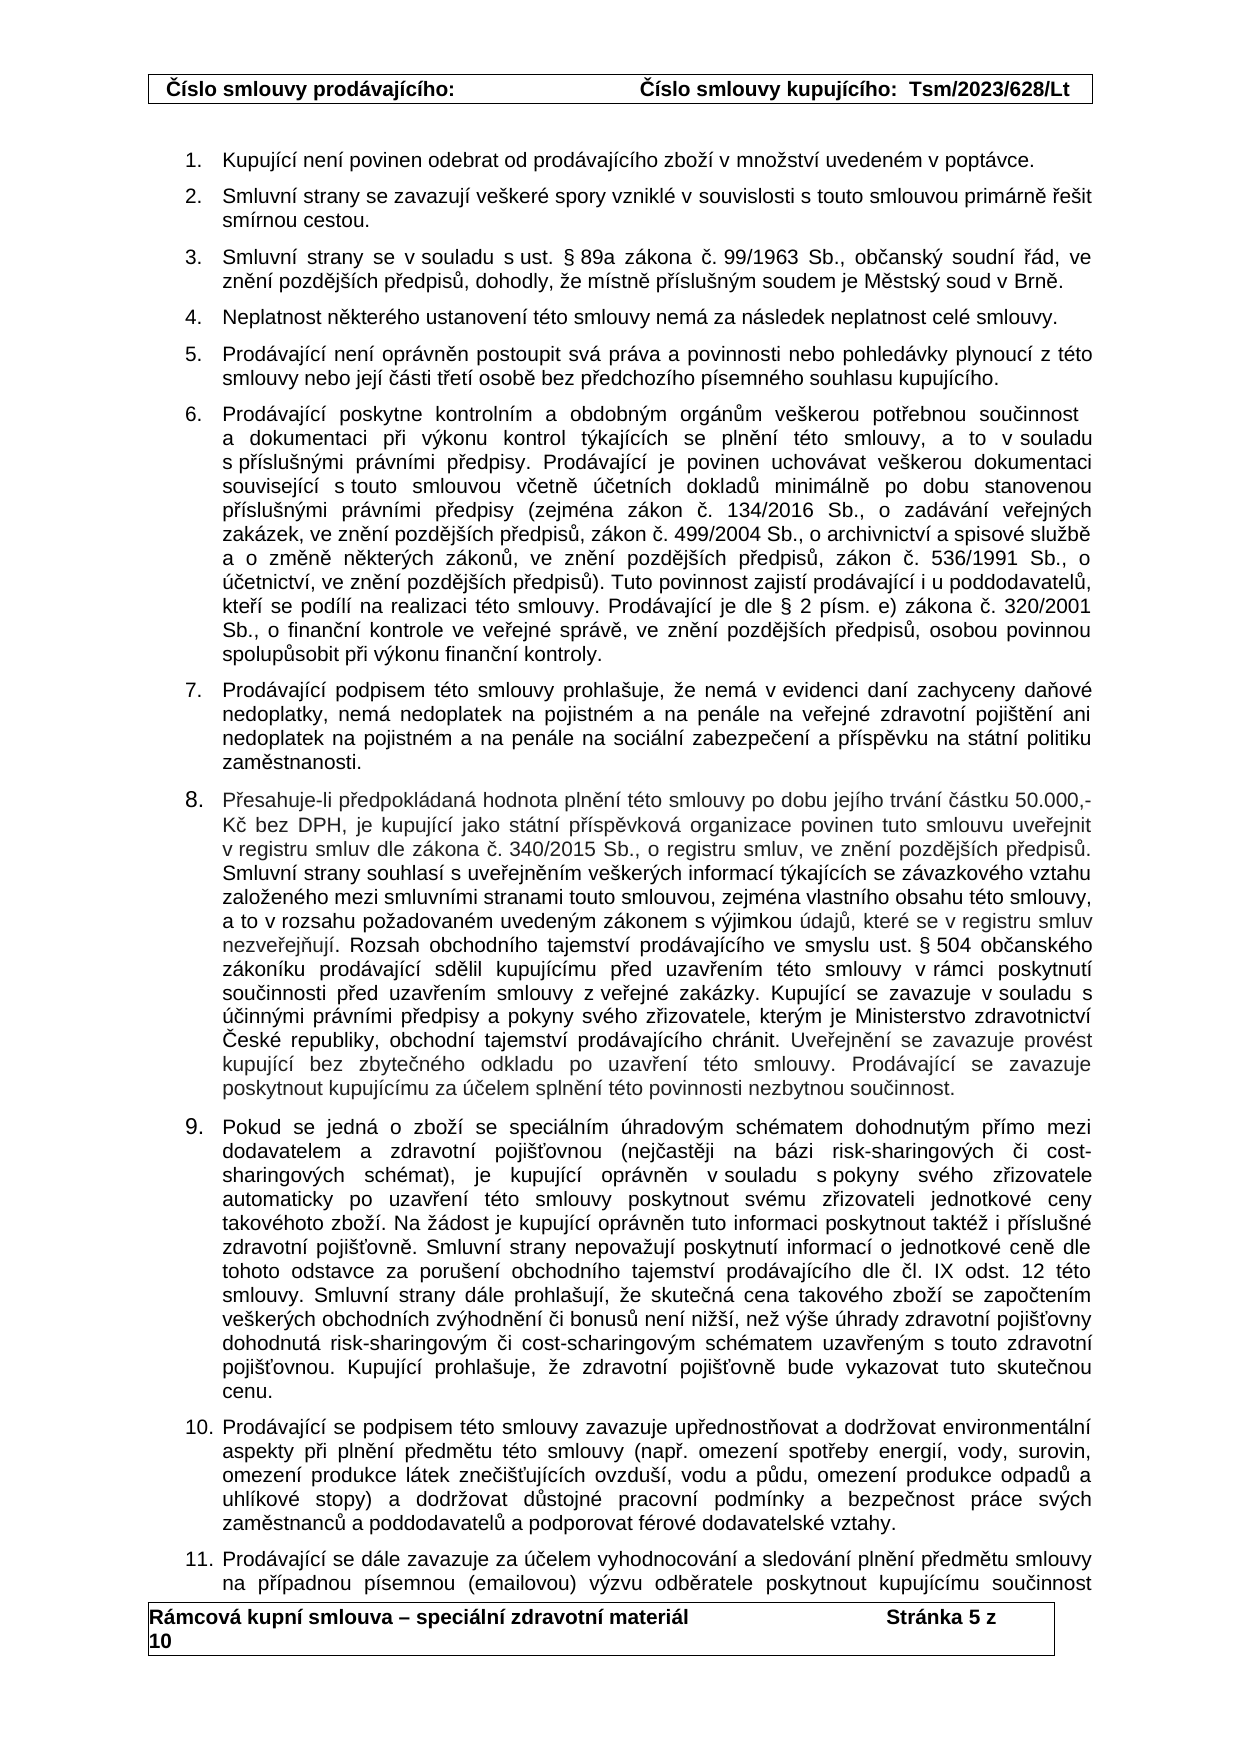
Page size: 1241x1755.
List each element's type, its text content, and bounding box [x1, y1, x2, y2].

list Prodávající podpisem této smlouvy prohlašuje, že nemá v evidenci daní zachyceny daňové nedoplatky, nemá nedoplatek na pojistném a na penále na veřejné zdravotní pojištění ani nedoplatek na pojistném a na penále na sociální zabezpečení a příspěvku na státní politiku zaměstnanosti. [185, 678, 1093, 774]
list Pokud se jedná o zboží se speciálním úhradovým schématem dohodnutým přímo mezi dodavatelem a zdravotní pojišťovnou (nejčastěji na bázi risk-sharingových či cost-sharingových schémat), je kupující oprávněn v souladu s pokyny svého zřizovatele automaticky po uzavření této smlouvy poskytnout svému zřizovateli jednotkové ceny takovéhoto zboží. Na žádost je kupující oprávněn tuto informaci poskytnout taktéž i příslušné zdravotní pojišťovně. Smluvní strany nepovažují poskytnutí informací o jednotkové ceně dle tohoto odstavce za porušení obchodního tajemství prodávajícího dle čl. IX odst. 12 této smlouvy. Smluvní strany dále prohlašují, že skutečná cena takového zboží se započtením veškerých obchodních zvýhodnění či bonusů není nižší, než výše úhrady zdravotní pojišťovny dohodnutá risk-sharingovým či cost-scharingovým schématem uzavřeným s touto zdravotní pojišťovnou. Kupující prohlašuje, že zdravotní pojišťovně bude vykazovat tuto skutečnou cenu. [185, 1113, 1093, 1402]
list Smluvní strany se zavazují veškeré spory vzniklé v souvislosti s touto smlouvou primárně řešit smírnou cestou. [185, 184, 1093, 232]
list Prodávající poskytne kontrolním a obdobným orgánům veškerou potřebnou součinnost a dokumentaci při výkonu kontrol týkajících se plnění této smlouvy, a to v souladu s příslušnými právními předpisy. Prodávající je povinen uchovávat veškerou dokumentaci související s touto smlouvou včetně účetních dokladů minimálně po dobu stanovenou příslušnými právními předpisy (zejména zákon č. 134/2016 Sb., o zadávání veřejných zakázek, ve znění pozdějších předpisů, zákon č. 499/2004 Sb., o archivnictví a spisové službě a o změně některých zákonů, ve znění pozdějších předpisů, zákon č. 536/1991 Sb., o účetnictví, ve znění pozdějších předpisů). Tuto povinnost zajistí prodávající i u poddodavatelů, kteří se podílí na realizaci této smlouvy. Prodávající je dle § 2 písm. e) zákona č. 320/2001 Sb., o finanční kontrole ve veřejné správě, ve znění pozdějších předpisů, osobou povinnou spolupůsobit při výkonu finanční kontroly. [185, 402, 1093, 665]
list Prodávající se podpisem této smlouvy zavazuje upřednostňovat a dodržovat environmentální aspekty při plnění předmětu této smlouvy (např. omezení spotřeby energií, vody, surovin, omezení produkce látek znečišťujících ovzduší, vodu a půdu, omezení produkce odpadů a uhlíkové stopy) a dodržovat důstojné pracovní podmínky a bezpečnost práce svých zaměstnanců a poddodavatelů a podporovat férové dodavatelské vztahy. [185, 1415, 1093, 1535]
list Prodávající se dále zavazuje za účelem vyhodnocování a sledování plnění předmětu smlouvy na případnou písemnou (emailovou) výzvu odběratele poskytnout kupujícímu součinnost [185, 1547, 1093, 1595]
list Kupující není povinen odebrat od prodávajícího zboží v množství uvedeném v poptávce. [185, 148, 1093, 172]
list Prodávající není oprávněn postoupit svá práva a povinnosti nebo pohledávky plynoucí z této smlouvy nebo její části třetí osobě bez předchozího písemného souhlasu kupujícího. [185, 341, 1093, 389]
list Neplatnost některého ustanovení této smlouvy nemá za následek neplatnost celé smlouvy. [185, 305, 1093, 329]
list Přesahuje-li předpokládaná hodnota plnění této smlouvy po dobu jejího trvání částku 50.000,- Kč bez DPH, je kupující jako státní příspěvková organizace povinen tuto smlouvu uveřejnit v registru smluv dle zákona č. 340/2015 Sb., o registru smluv, ve znění pozdějších předpisů. Smluvní strany souhlasí s uveřejněním veškerých informací týkajících se závazkového vztahu založeného mezi smluvními stranami touto smlouvou, zejména vlastního obsahu této smlouvy, a to v rozsahu požadovaném uvedeným zákonem s výjimkou údajů, které se v registru smluv nezveřejňují. Rozsah obchodního tajemství prodávajícího ve smyslu ust. § 504 občanského zákoníku prodávající sdělil kupujícímu před uzavřením této smlouvy v rámci poskytnutí součinnosti před uzavřením smlouvy z veřejné zakázky. Kupující se zavazuje v souladu s účinnými právními předpisy a pokyny svého zřizovatele, kterým je Ministerstvo zdravotnictví České republiky, obchodní tajemství prodávajícího chránit. Uveřejnění se zavazuje provést kupující bez zbytečného odkladu po uzavření této smlouvy. Prodávající se zavazuje poskytnout kupujícímu za účelem splnění této povinnosti nezbytnou součinnost. [185, 786, 1093, 1100]
list Smluvní strany se v souladu s ust. § 89a zákona č. 99/1963 Sb., občanský soudní řád, ve znění pozdějších předpisů, dohodly, že místně příslušným soudem je Městský soud v Brně. [185, 244, 1093, 292]
